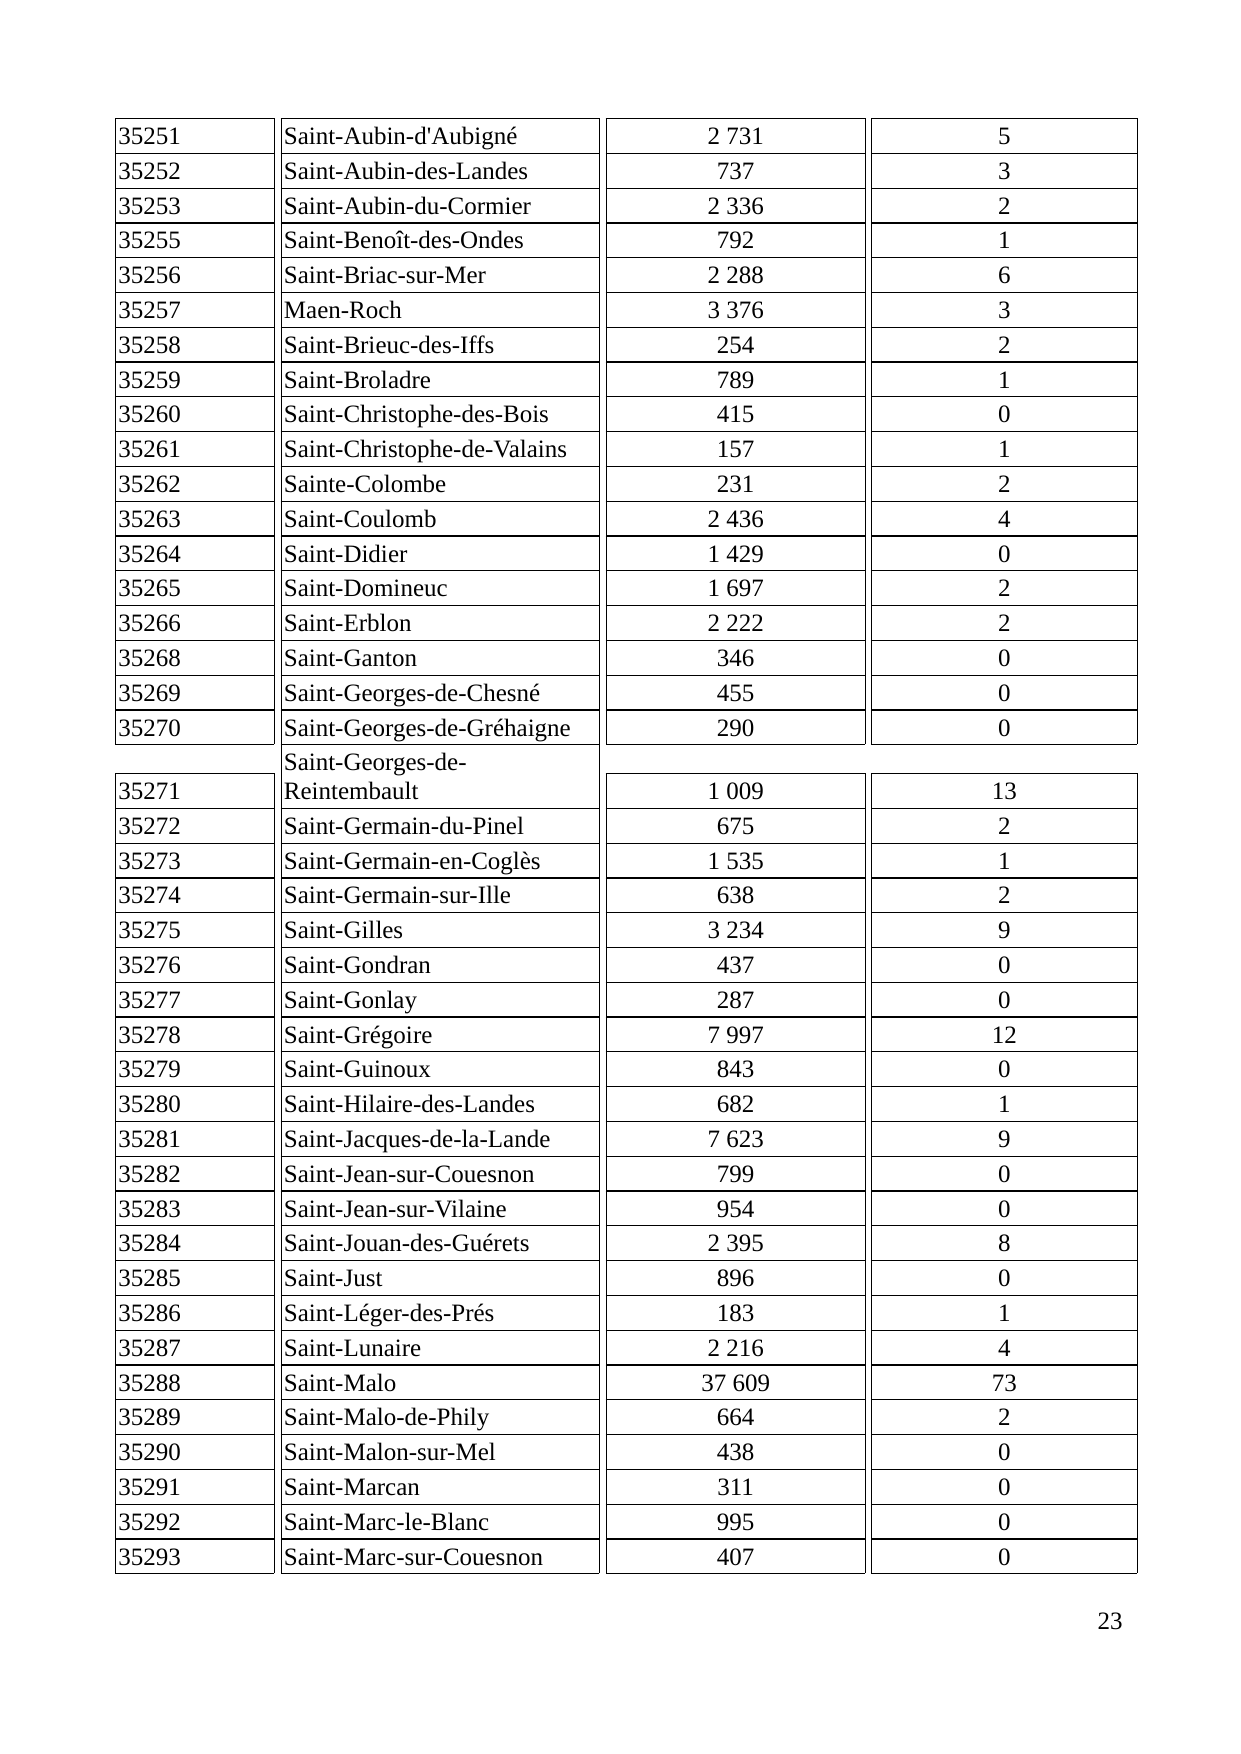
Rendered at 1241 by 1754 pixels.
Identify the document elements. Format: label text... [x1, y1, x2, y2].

table_cell 1 [872, 224, 1137, 257]
table_cell Saint-Briac-sur-Mer [282, 258, 599, 292]
table_cell 35255 [116, 224, 274, 257]
table_cell 7 997 [607, 1018, 865, 1051]
table_cell 954 [607, 1192, 865, 1225]
table_cell Saint-Coulomb [282, 502, 599, 535]
table_cell Saint-Marc-sur-Couesnon [282, 1540, 599, 1573]
table_cell 2 395 [607, 1226, 865, 1260]
table_cell 35275 [116, 913, 274, 947]
table_cell Saint-Gondran [282, 948, 599, 982]
table_cell 254 [607, 328, 865, 361]
table_cell 183 [607, 1296, 865, 1330]
table_cell 35276 [116, 948, 274, 982]
table_cell 0 [872, 537, 1137, 570]
table_cell 1 429 [607, 537, 865, 570]
table_cell Sainte-Colombe [282, 467, 599, 501]
table_cell Saint-Léger-des-Prés [282, 1296, 599, 1330]
table_cell Saint-Broladre [282, 363, 599, 396]
table_cell 0 [872, 1540, 1137, 1573]
table_cell Saint-Georges-de-Gréhaigne [282, 711, 599, 744]
table_cell 0 [872, 1470, 1137, 1504]
table_cell Saint-Marcan [282, 1470, 599, 1504]
table_cell Saint-Hilaire-des-Landes [282, 1087, 599, 1121]
table_cell 12 [872, 1018, 1137, 1051]
table_cell 1 [872, 1296, 1137, 1330]
table_cell 35289 [116, 1400, 274, 1434]
table_cell 3 234 [607, 913, 865, 947]
table_cell Saint-Didier [282, 537, 599, 570]
table_cell 0 [872, 397, 1137, 431]
table_cell 1 [872, 432, 1137, 466]
table_cell 35264 [116, 537, 274, 570]
table_cell 35288 [116, 1366, 274, 1399]
table_cell Saint-Malo [282, 1366, 599, 1399]
table_cell 995 [607, 1505, 865, 1538]
table_cell 35269 [116, 676, 274, 709]
table_cell 1 009 [603, 744, 868, 808]
table_cell 2 [872, 189, 1137, 222]
table_cell 35258 [116, 328, 274, 361]
table_cell 4 [872, 1331, 1137, 1364]
table_cell 2 [872, 879, 1137, 912]
table_cell 799 [607, 1157, 865, 1190]
table_cell 737 [607, 154, 865, 188]
table_cell Saint-Grégoire [282, 1018, 599, 1051]
table_cell 35271 [112, 744, 277, 808]
table_cell Saint-Marc-le-Blanc [282, 1505, 599, 1538]
table_cell 73 [872, 1366, 1137, 1399]
table_cell 2 731 [607, 119, 865, 153]
table_cell 35257 [116, 293, 274, 327]
table_cell 3 [872, 154, 1137, 188]
table_cell Saint-Jacques-de-la-Lande [282, 1122, 599, 1156]
table_cell Saint-Domineuc [282, 571, 599, 605]
table_cell 35277 [116, 983, 274, 1016]
table_cell 0 [872, 1505, 1137, 1538]
table_cell Saint-Germain-en-Coglès [282, 844, 599, 877]
table_cell 290 [607, 711, 865, 744]
table_cell 1 697 [607, 571, 865, 605]
table_cell 2 [872, 467, 1137, 501]
table_cell 35263 [116, 502, 274, 535]
table_cell 2 [872, 606, 1137, 640]
table_cell Saint-Germain-sur-Ille [282, 879, 599, 912]
table_cell 35272 [116, 809, 274, 843]
table_cell 346 [607, 641, 865, 675]
table_cell 35283 [116, 1192, 274, 1225]
table_cell 231 [607, 467, 865, 501]
table_cell 0 [872, 1052, 1137, 1086]
table_cell Saint-Just [282, 1261, 599, 1295]
table_cell 2 [872, 328, 1137, 361]
table_cell 35281 [116, 1122, 274, 1156]
table_cell 1 535 [607, 844, 865, 877]
table_cell Saint-Brieuc-des-Iffs [282, 328, 599, 361]
table_cell Saint-Christophe-de-Valains [282, 432, 599, 466]
table_cell 792 [607, 224, 865, 257]
table_cell 1 [872, 363, 1137, 396]
table_cell 3 376 [607, 293, 865, 327]
table_cell 35260 [116, 397, 274, 431]
table_cell 2 [872, 809, 1137, 843]
table_cell Saint-Gilles [282, 913, 599, 947]
table_cell 35284 [116, 1226, 274, 1260]
table_cell 2 336 [607, 189, 865, 222]
table_cell 0 [872, 948, 1137, 982]
table_cell 35259 [116, 363, 274, 396]
table_cell 664 [607, 1400, 865, 1434]
table_cell 35286 [116, 1296, 274, 1330]
table_cell Saint-Georges-de-Chesné [282, 676, 599, 709]
table_cell Saint-Jean-sur-Vilaine [282, 1192, 599, 1225]
table_cell Saint-Lunaire [282, 1331, 599, 1364]
table_cell 35278 [116, 1018, 274, 1051]
table_cell 35285 [116, 1261, 274, 1295]
table_cell 675 [607, 809, 865, 843]
table_cell Saint-Benoît-des-Ondes [282, 224, 599, 257]
table_cell 2 436 [607, 502, 865, 535]
table_cell Saint-Jean-sur-Couesnon [282, 1157, 599, 1190]
table_cell 0 [872, 1261, 1137, 1295]
table_cell 0 [872, 676, 1137, 709]
table_cell Saint-Gonlay [282, 983, 599, 1016]
table_cell 3 [872, 293, 1137, 327]
table_cell 35274 [116, 879, 274, 912]
table_cell 415 [607, 397, 865, 431]
table_cell 35256 [116, 258, 274, 292]
table_cell 9 [872, 1122, 1137, 1156]
table_cell 682 [607, 1087, 865, 1121]
table_cell 8 [872, 1226, 1137, 1260]
table_cell 437 [607, 948, 865, 982]
table_cell 35262 [116, 467, 274, 501]
table_cell 35292 [116, 1505, 274, 1538]
table_cell 0 [872, 1435, 1137, 1469]
table_cell 35279 [116, 1052, 274, 1086]
table_cell Saint-Jouan-des-Guérets [282, 1226, 599, 1260]
table_cell 1 [872, 844, 1137, 877]
table_cell 2 216 [607, 1331, 865, 1364]
table_cell 35273 [116, 844, 274, 877]
table_cell 35261 [116, 432, 274, 466]
table_cell 5 [872, 119, 1137, 153]
table_cell 2 222 [607, 606, 865, 640]
table_cell 1 [872, 1087, 1137, 1121]
table_cell 287 [607, 983, 865, 1016]
table_cell 438 [607, 1435, 865, 1469]
table_cell 0 [872, 1157, 1137, 1190]
table_cell 35287 [116, 1331, 274, 1364]
table_cell 9 [872, 913, 1137, 947]
table_cell Saint-Georges-de-Reintembault [282, 745, 599, 808]
table_cell Saint-Christophe-des-Bois [282, 397, 599, 431]
table_cell 843 [607, 1052, 865, 1086]
table_cell 7 623 [607, 1122, 865, 1156]
table_cell 0 [872, 641, 1137, 675]
table_cell 4 [872, 502, 1137, 535]
table_cell 35266 [116, 606, 274, 640]
table_cell 35270 [116, 711, 274, 744]
table_cell 789 [607, 363, 865, 396]
table_cell 638 [607, 879, 865, 912]
table_cell 311 [607, 1470, 865, 1504]
table_cell Saint-Aubin-d'Aubigné [282, 119, 599, 153]
table_cell 2 288 [607, 258, 865, 292]
table_cell Saint-Aubin-des-Landes [282, 154, 599, 188]
table_cell Saint-Malon-sur-Mel [282, 1435, 599, 1469]
table_cell 35253 [116, 189, 274, 222]
table_cell 0 [872, 711, 1137, 744]
table_cell 407 [607, 1540, 865, 1573]
table_cell 35251 [116, 119, 274, 153]
table_cell Saint-Guinoux [282, 1052, 599, 1086]
table_cell 35293 [116, 1540, 274, 1573]
table_cell 6 [872, 258, 1137, 292]
table_cell Saint-Aubin-du-Cormier [282, 189, 599, 222]
table_cell 35252 [116, 154, 274, 188]
table_cell 2 [872, 1400, 1137, 1434]
table_cell Saint-Ganton [282, 641, 599, 675]
table_cell 2 [872, 571, 1137, 605]
table_cell Saint-Erblon [282, 606, 599, 640]
table_cell 35290 [116, 1435, 274, 1469]
table_cell 35268 [116, 641, 274, 675]
table_cell 896 [607, 1261, 865, 1295]
table_cell Maen-Roch [282, 293, 599, 327]
table_cell 35265 [116, 571, 274, 605]
table_cell 37 609 [607, 1366, 865, 1399]
table_cell 0 [872, 1192, 1137, 1225]
table_cell 35291 [116, 1470, 274, 1504]
table_cell 157 [607, 432, 865, 466]
table_cell 35280 [116, 1087, 274, 1121]
table_cell 455 [607, 676, 865, 709]
table_cell 13 [868, 744, 1140, 808]
table_cell 35282 [116, 1157, 274, 1190]
table_cell Saint-Germain-du-Pinel [282, 809, 599, 843]
table_cell Saint-Malo-de-Phily [282, 1400, 599, 1434]
table_cell 0 [872, 983, 1137, 1016]
